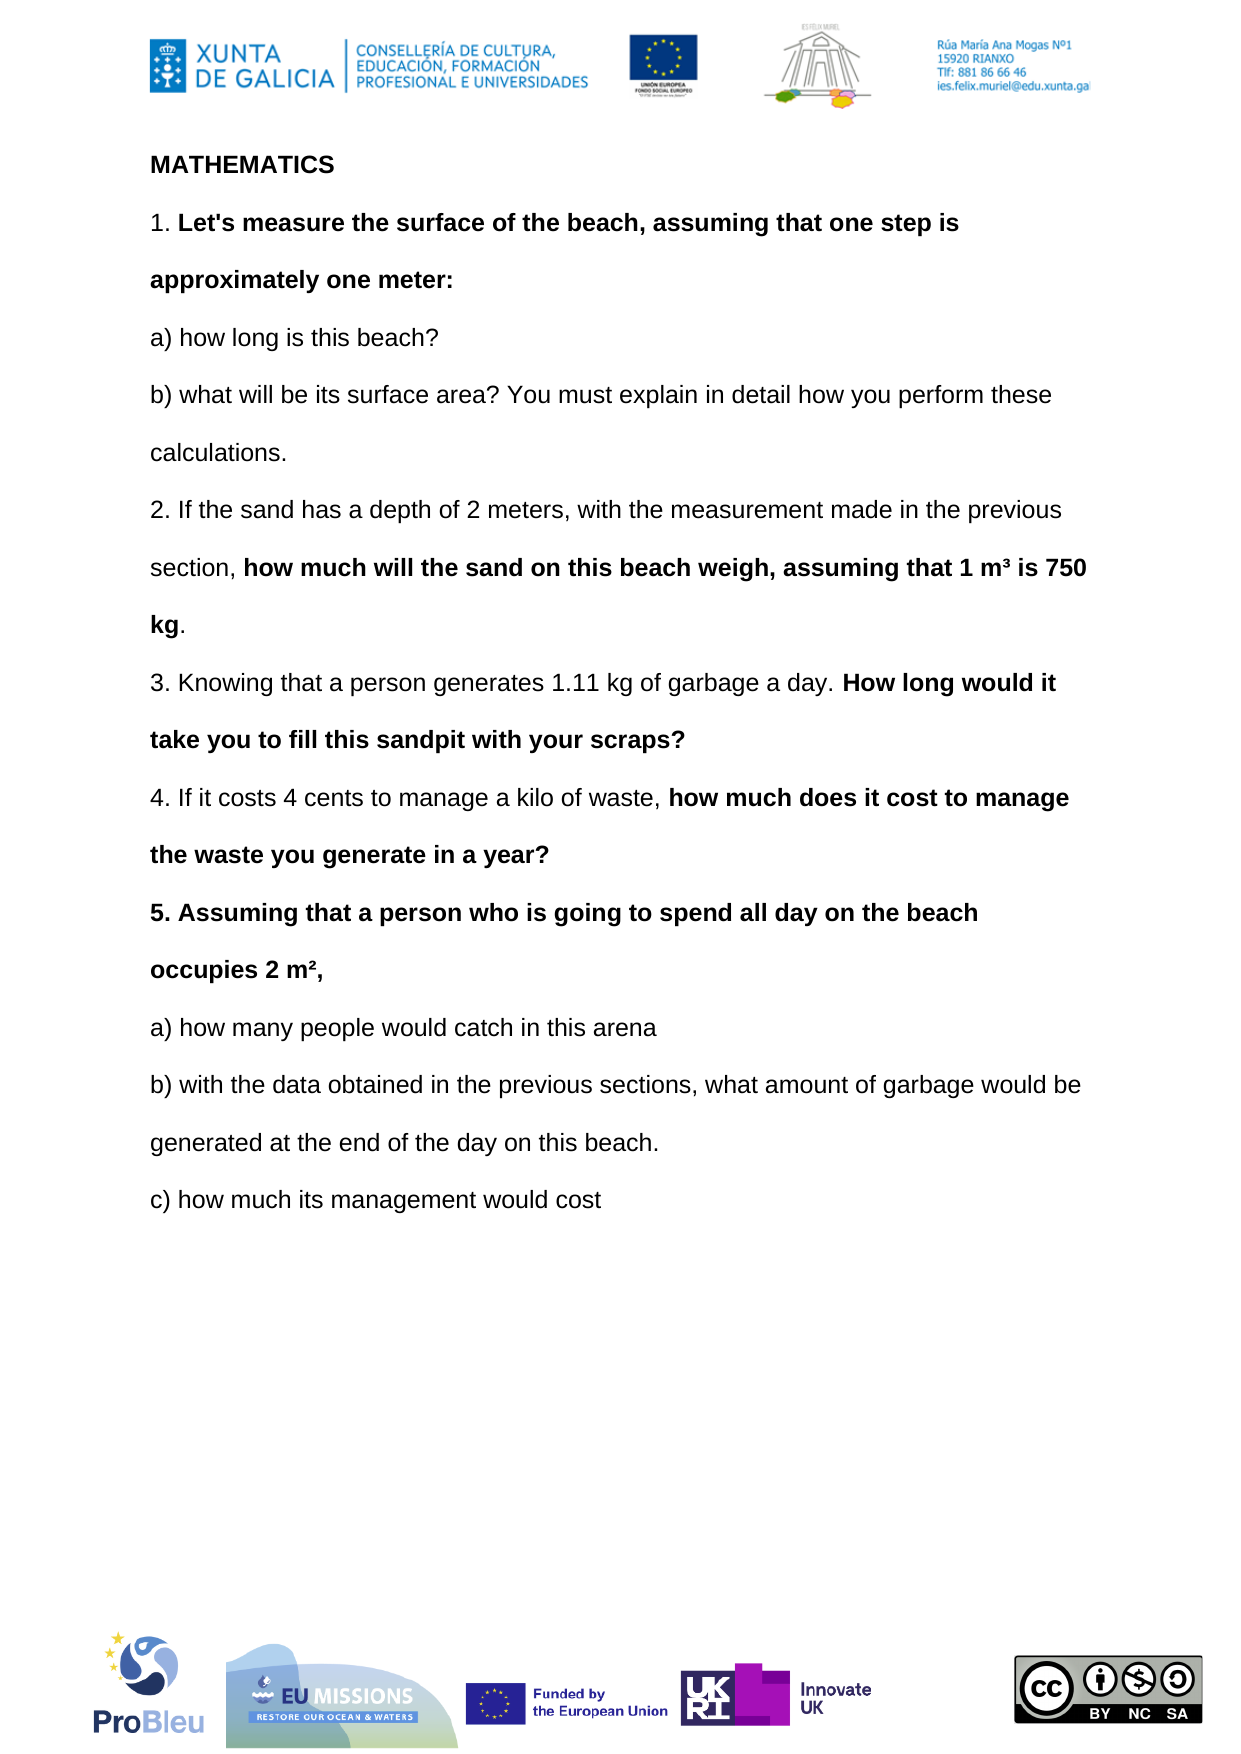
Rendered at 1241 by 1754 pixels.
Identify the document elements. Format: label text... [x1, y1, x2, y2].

picture [1014, 1655, 1203, 1724]
picture [149, 23, 1091, 109]
text a) how long is this beach? [150, 322, 1090, 351]
text a) how many people would catch in this arena [150, 1012, 1090, 1041]
picture [89, 1626, 876, 1752]
text b) what will be its surface area? You must explain in detail how you perform these calculations. [150, 380, 1090, 466]
text 3. Knowing that a person generates 1.11 kg of garbage a day. How long would it take you to fill this sandpit with your scraps? [150, 667, 1090, 754]
text 2. If the sand has a depth of 2 meters, with the measurement made in the previous section, how much will the sand on this beach weigh, assuming that 1 m³ is 750 kg. [150, 495, 1090, 639]
text 1. Let's measure the surface of the beach, assuming that one step is approximately one meter: [150, 207, 1090, 294]
text 5. Assuming that a person who is going to spend all day on the beach occupies 2 m², [150, 897, 1090, 984]
text MATHEMATICS [150, 150, 1090, 179]
text b) with the data obtained in the previous sections, what amount of garbage would be generated at the end of the day on this beach. [150, 1070, 1090, 1156]
text c) how much its management would cost [150, 1185, 1090, 1214]
text 4. If it costs 4 cents to manage a kilo of waste, how much does it cost to manage the waste you generate in a year? [150, 782, 1090, 869]
